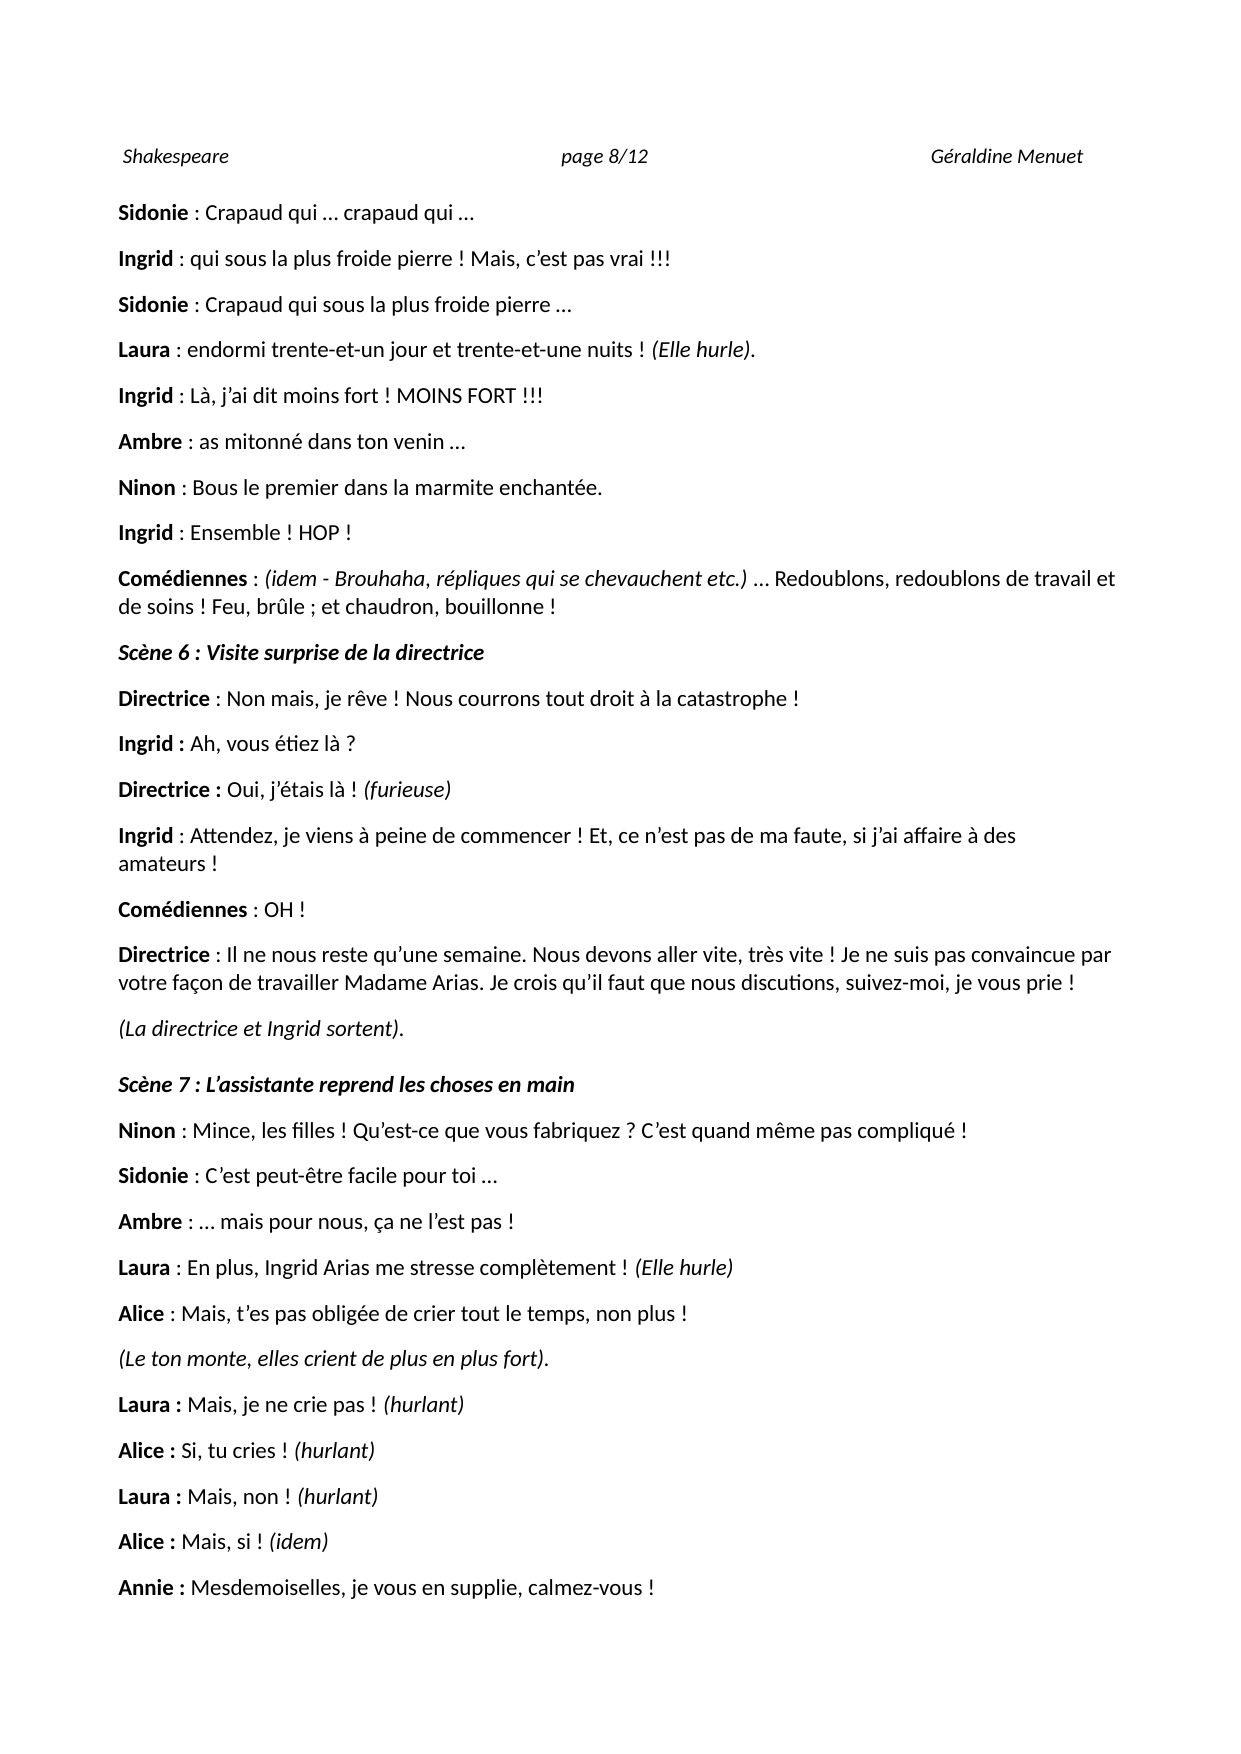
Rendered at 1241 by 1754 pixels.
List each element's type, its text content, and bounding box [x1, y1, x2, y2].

text Ambre : … mais pour nous, ça ne l’est pas ! [118, 1207, 1122, 1235]
text (La directrice et Ingrid sortent). Scène 7 : L’assistante reprend les choses en main [118, 1014, 1122, 1098]
text Laura : endormi trente-et-un jour et trente-et-une nuits ! (Elle hurle). [118, 336, 1122, 364]
text Laura : Mais, je ne crie pas ! (hurlant) [118, 1390, 1122, 1418]
text Sidonie : Crapaud qui … crapaud qui … [118, 198, 1122, 226]
text Scène 6 : Visite surprise de la directrice [118, 638, 1122, 666]
text Alice : Si, tu cries ! (hurlant) [118, 1436, 1122, 1464]
text Sidonie : Crapaud qui sous la plus froide pierre … [118, 290, 1122, 318]
text Ninon : Mince, les filles ! Qu’est-ce que vous fabriquez ? C’est quand même pas compliqué ! [118, 1116, 1122, 1144]
text Annie : Mesdemoiselles, je vous en supplie, calmez-vous ! [118, 1573, 1122, 1601]
text Laura : Mais, non ! (hurlant) [118, 1482, 1122, 1510]
text Ninon : Bous le premier dans la marmite enchantée. [118, 473, 1122, 501]
text Directrice : Oui, j’étais là ! (furieuse) [118, 775, 1122, 803]
text Ambre : as mitonné dans ton venin … [118, 427, 1122, 455]
text Ingrid : Attendez, je viens à peine de commencer ! Et, ce n’est pas de ma faute, si j’ai affaire à des amateurs ! [118, 821, 1122, 877]
text Sidonie : C’est peut-être facile pour toi … [118, 1162, 1122, 1190]
text Laura : En plus, Ingrid Arias me stresse complètement ! (Elle hurle) [118, 1253, 1122, 1281]
text (Le ton monte, elles crient de plus en plus fort). [118, 1344, 1122, 1373]
text Directrice : Non mais, je rêve ! Nous courrons tout droit à la catastrophe ! [118, 684, 1122, 712]
text Comédiennes : (idem - Brouhaha, répliques qui se chevauchent etc.) … Redoublons, redoublons de travail et de soins ! Feu, brûle ; et chaudron, bouillonne ! [118, 564, 1122, 620]
text Ingrid : Là, j’ai dit moins fort ! MOINS FORT !!! [118, 381, 1122, 409]
text Comédiennes : OH ! [118, 895, 1122, 923]
text Ingrid : Ensemble ! HOP ! [118, 518, 1122, 547]
text Alice : Mais, t’es pas obligée de crier tout le temps, non plus ! [118, 1299, 1122, 1327]
text Alice : Mais, si ! (idem) [118, 1527, 1122, 1556]
text Directrice : Il ne nous reste qu’une semaine. Nous devons aller vite, très vite ! Je ne suis pas convaincue par votre façon de travailler Madame Arias. Je crois qu’il faut que nous discutions, suivez-moi, je vous prie ! [118, 940, 1122, 996]
text Ingrid : qui sous la plus froide pierre ! Mais, c’est pas vrai !!! [118, 244, 1122, 272]
text Ingrid : Ah, vous étiez là ? [118, 729, 1122, 757]
